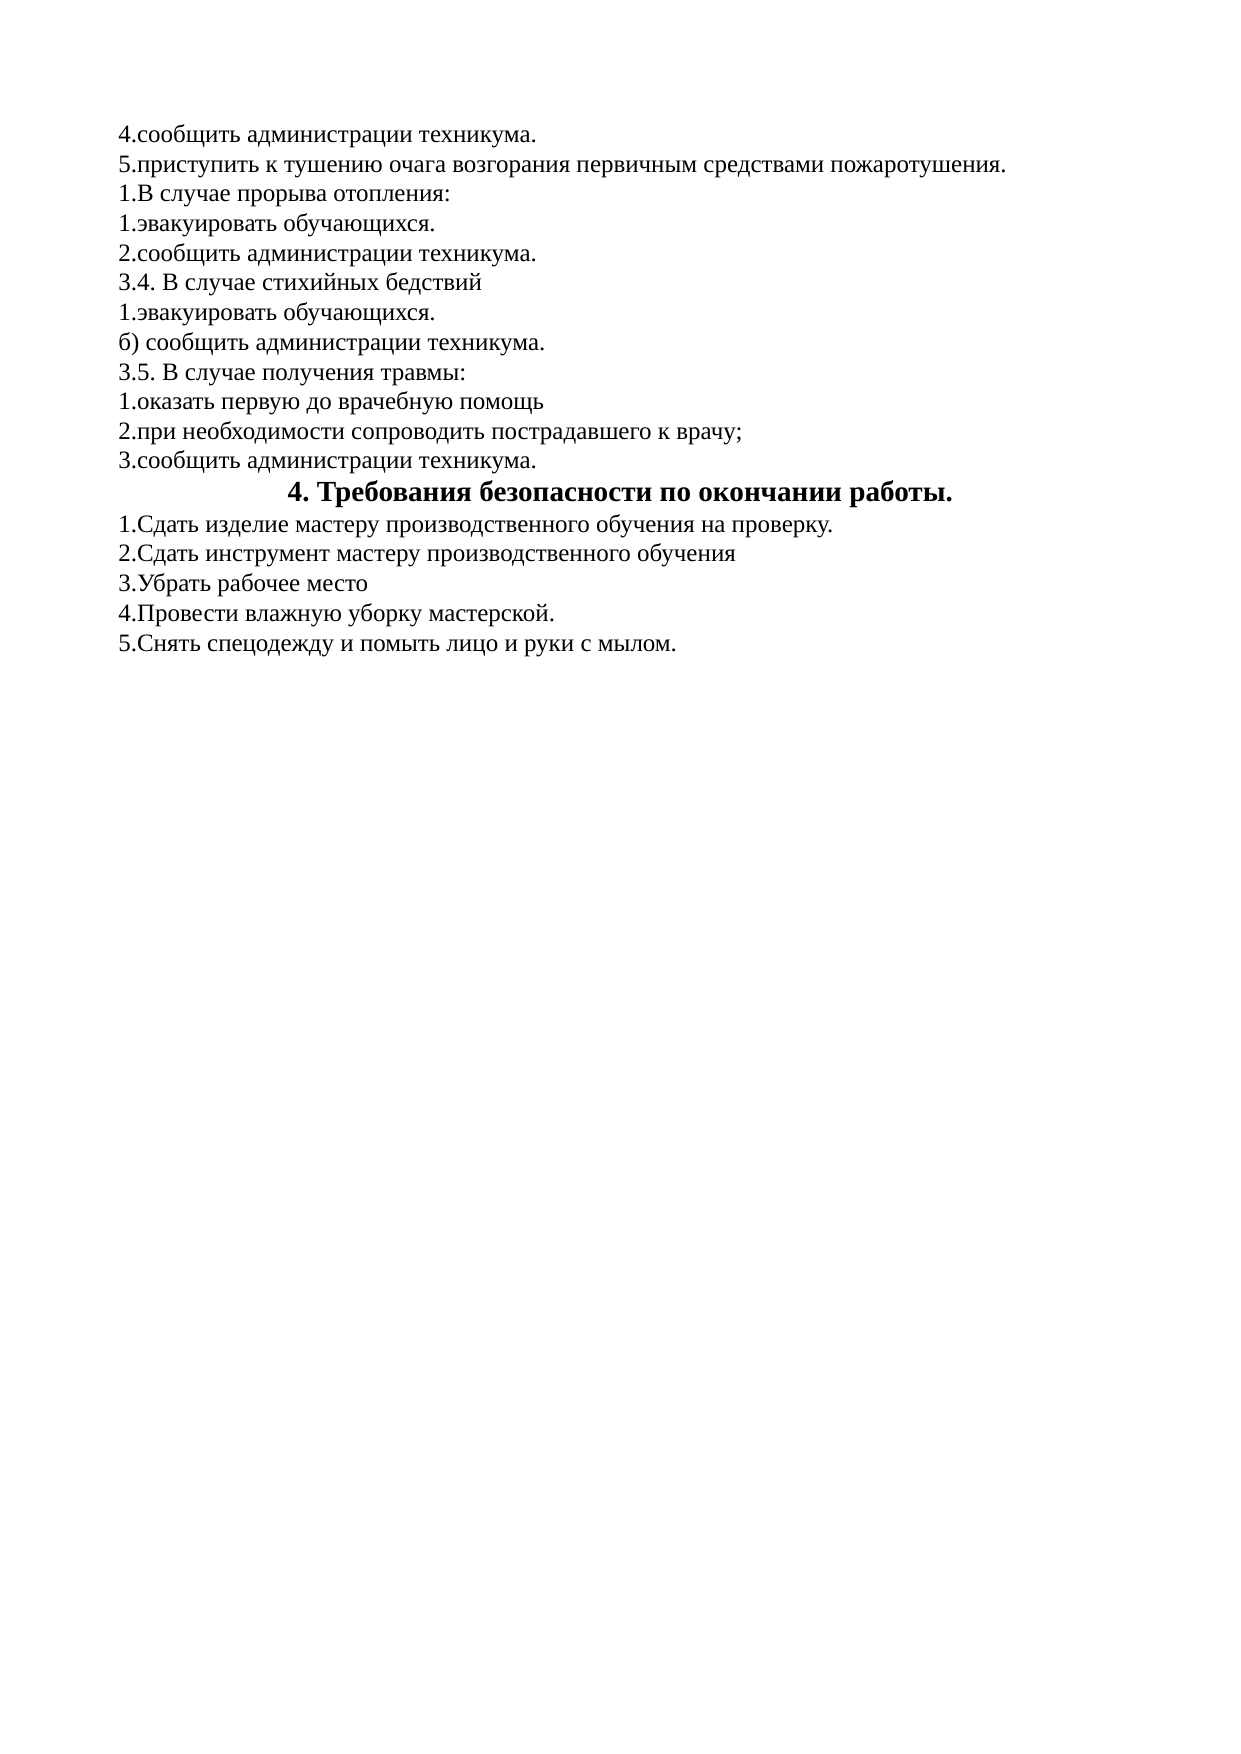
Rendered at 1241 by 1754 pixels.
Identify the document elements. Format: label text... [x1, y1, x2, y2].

list при необходимости сопроводить пострадавшего к врачу; [118, 415, 1122, 445]
list эвакуировать обучающихся. [118, 296, 1122, 326]
text 3.4. В случае стихийных бедствий [118, 267, 1122, 296]
list Сдать изделие мастеру производственного обучения на проверку. [118, 508, 1122, 538]
list В случае прорыва отопления: [118, 177, 1122, 207]
text 4. Требования безопасности по окончании работы. [118, 474, 1122, 508]
list эвакуировать обучающихся. [118, 207, 1122, 237]
list приступить к тушению очага возгорания первичным средствами пожаротушения. [118, 148, 1122, 177]
text б) сообщить администрации техникума. [118, 326, 1122, 356]
list оказать первую до врачебную помощь [118, 385, 1122, 415]
list Провести влажную уборку мастерской. [118, 597, 1122, 627]
list Сдать инструмент мастеру производственного обучения [118, 538, 1122, 567]
list сообщить администрации техникума. [118, 237, 1122, 267]
list Снять спецодежду и помыть лицо и руки с мылом. [118, 627, 1122, 656]
list Убрать рабочее место [118, 567, 1122, 597]
text 3.5. В случае получения травмы: [118, 356, 1122, 385]
list сообщить администрации техникума. [118, 445, 1122, 474]
list сообщить администрации техникума. [118, 118, 1122, 148]
